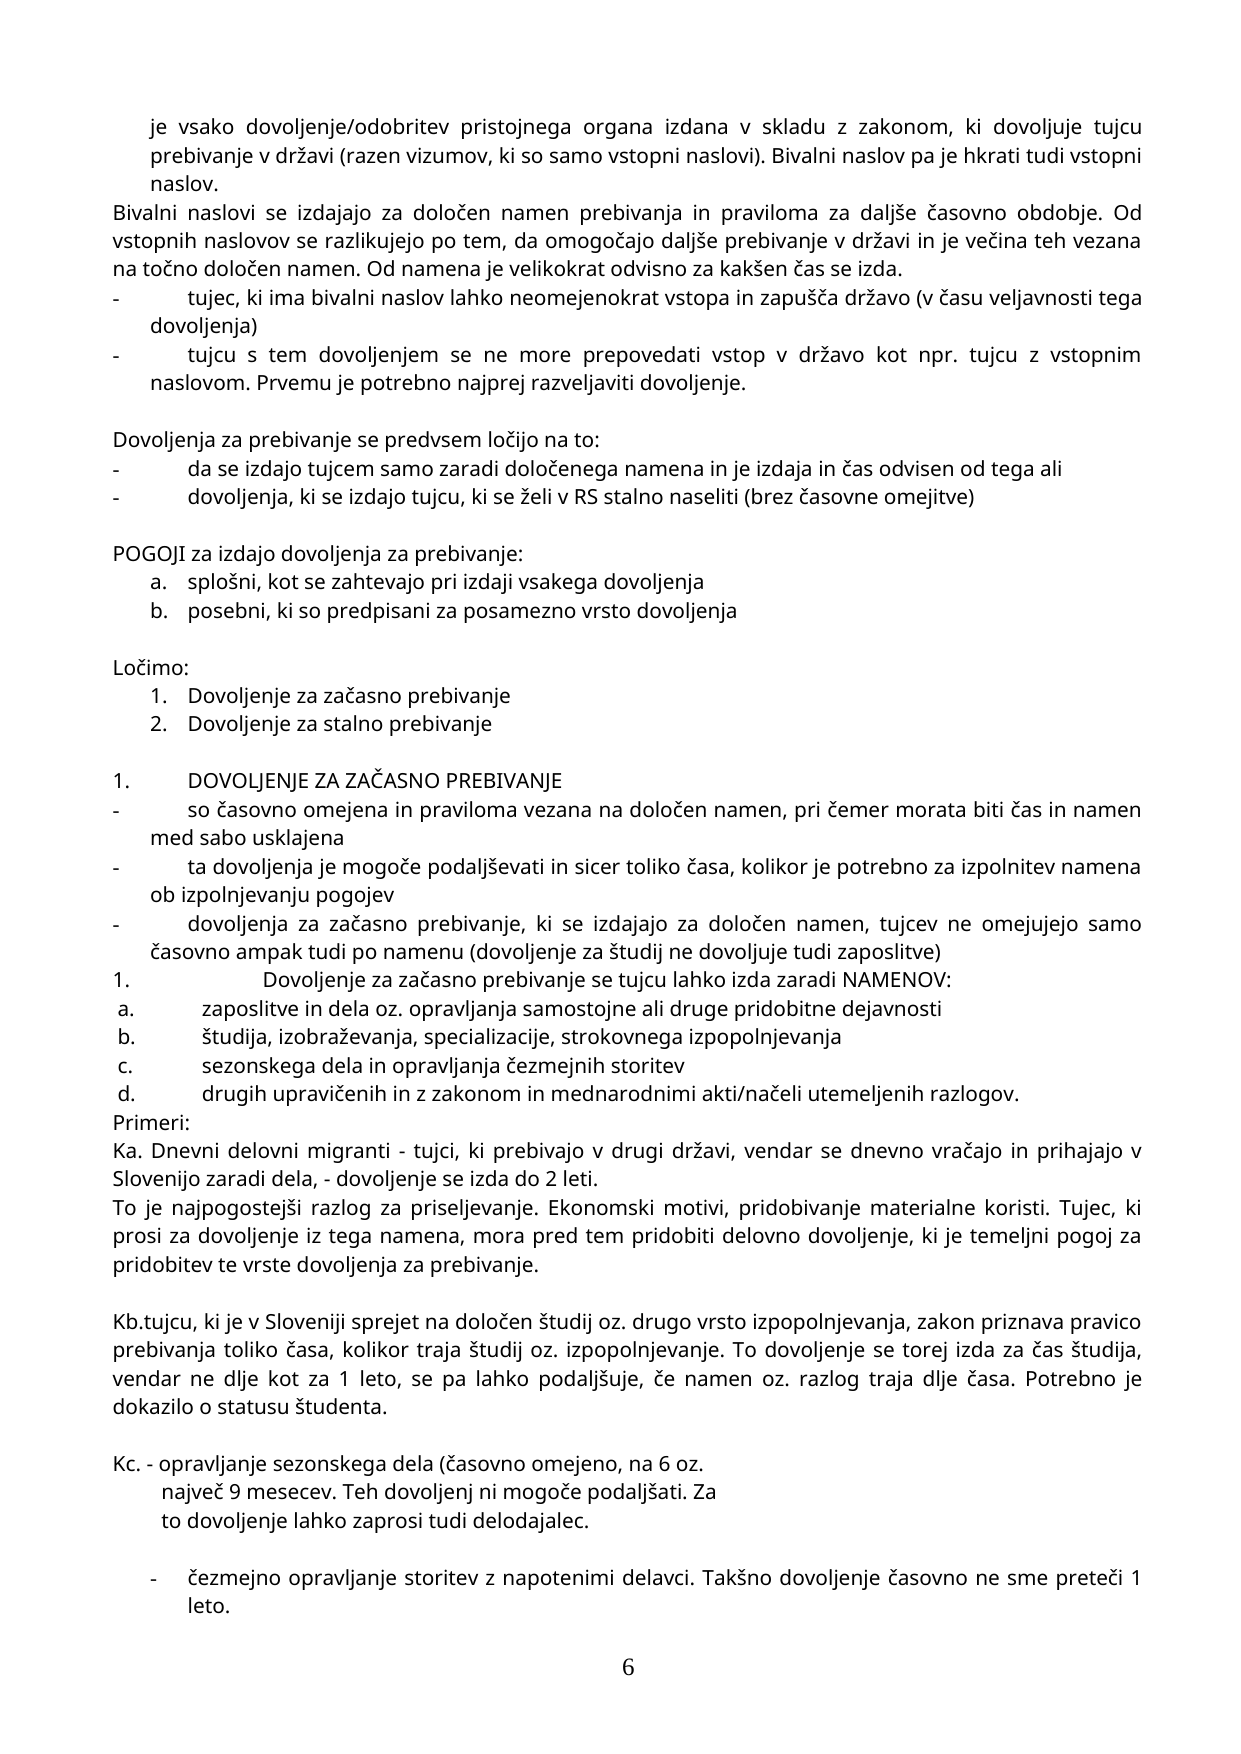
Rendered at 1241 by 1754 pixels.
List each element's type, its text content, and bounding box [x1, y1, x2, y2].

list posebni, ki so predpisani za posamezno vrsto dovoljenja [150, 596, 1144, 624]
text POGOJI za izdajo dovoljenja za prebivanje: [112, 539, 1144, 567]
list Dovoljenje za začasno prebivanje [150, 681, 1144, 709]
list čezmejno opravljanje storitev z napotenimi delavci. Takšno dovoljenje časovno ne sme preteči 1 leto. [150, 1563, 1144, 1619]
list je vsako dovoljenje/odobritev pristojnega organa izdana v skladu z zakonom, ki dovoljuje tujcu prebivanje v državi (razen vizumov, ki so samo vstopni naslovi). Bivalni naslov pa je hkrati tudi vstopni naslov. [112, 112, 1144, 198]
list da se izdajo tujcem samo zaradi določenega namena in je izdaja in čas odvisen od tega ali [112, 454, 1144, 482]
list dovoljenja, ki se izdajo tujcu, ki se želi v RS stalno naseliti (brez časovne omejitve) [112, 482, 1144, 511]
list splošni, kot se zahtevajo pri izdaji vsakega dovoljenja [150, 567, 1144, 596]
text Dovoljenja za prebivanje se predvsem ločijo na to: [112, 425, 1144, 454]
text Kb.tujcu, ki je v Sloveniji sprejet na določen študij oz. drugo vrsto izpopolnjevanja, zakon priznava pravico prebivanja toliko časa, kolikor traja študij oz. izpopolnjevanje. To dovoljenje se torej izda za čas študija, vendar ne dlje kot za 1 leto, se pa lahko podaljšuje, če namen oz. razlog traja dlje časa. Potrebno je dokazilo o statusu študenta. [112, 1307, 1144, 1421]
text Ka. Dnevni delovni migranti - tujci, ki prebivajo v drugi državi, vendar se dnevno vračajo in prihajajo v Slovenijo zaradi dela, - dovoljenje se izda do 2 leti. [112, 1136, 1144, 1193]
text Ločimo: [112, 653, 1144, 681]
list tujcu s tem dovoljenjem se ne more prepovedati vstop v državo kot npr. tujcu z vstopnim naslovom. Prvemu je potrebno najprej razveljaviti dovoljenje. [112, 340, 1144, 397]
text To je najpogostejši razlog za priseljevanje. Ekonomski motivi, pridobivanje materialne koristi. Tujec, ki prosi za dovoljenje iz tega namena, mora pred tem pridobiti delovno dovoljenje, ki je temeljni pogoj za pridobitev te vrste dovoljenja za prebivanje. [112, 1193, 1144, 1278]
text Bivalni naslovi se izdajajo za določen namen prebivanja in praviloma za daljše časovno obdobje. Od vstopnih naslovov se razlikujejo po tem, da omogočajo daljše prebivanje v državi in je večina teh vezana na točno določen namen. Od namena je velikokrat odvisno za kakšen čas se izda. [112, 198, 1144, 283]
list Dovoljenje za začasno prebivanje se tujcu lahko izda zaradi NAMENOV: [112, 966, 1144, 994]
list drugih upravičenih in z zakonom in mednarodnimi akti/načeli utemeljenih razlogov. [117, 1079, 1144, 1108]
list ta dovoljenja je mogoče podaljševati in sicer toliko časa, kolikor je potrebno za izpolnitev namena ob izpolnjevanju pogojev [112, 852, 1144, 909]
text največ 9 mesecev. Teh dovoljenj ni mogoče podaljšati. Za [112, 1477, 1144, 1506]
text Kc. - opravljanje sezonskega dela (časovno omejeno, na 6 oz. [112, 1449, 1144, 1477]
list so časovno omejena in praviloma vezana na določen namen, pri čemer morata biti čas in namen med sabo usklajena [112, 795, 1144, 852]
text to dovoljenje lahko zaprosi tudi delodajalec. [112, 1506, 1144, 1534]
text Primeri: [112, 1108, 1144, 1136]
list tujec, ki ima bivalni naslov lahko neomejenokrat vstopa in zapušča državo (v času veljavnosti tega dovoljenja) [112, 283, 1144, 340]
list Dovoljenje za stalno prebivanje [150, 709, 1144, 738]
list dovoljenja za začasno prebivanje, ki se izdajajo za določen namen, tujcev ne omejujejo samo časovno ampak tudi po namenu (dovoljenje za študij ne dovoljuje tudi zaposlitve) [112, 909, 1144, 966]
list DOVOLJENJE ZA ZAČASNO PREBIVANJE [112, 766, 1144, 795]
list študija, izobraževanja, specializacije, strokovnega izpopolnjevanja [117, 1022, 1144, 1051]
list sezonskega dela in opravljanja čezmejnih storitev [117, 1051, 1144, 1079]
list zaposlitve in dela oz. opravljanja samostojne ali druge pridobitne dejavnosti [117, 994, 1144, 1022]
